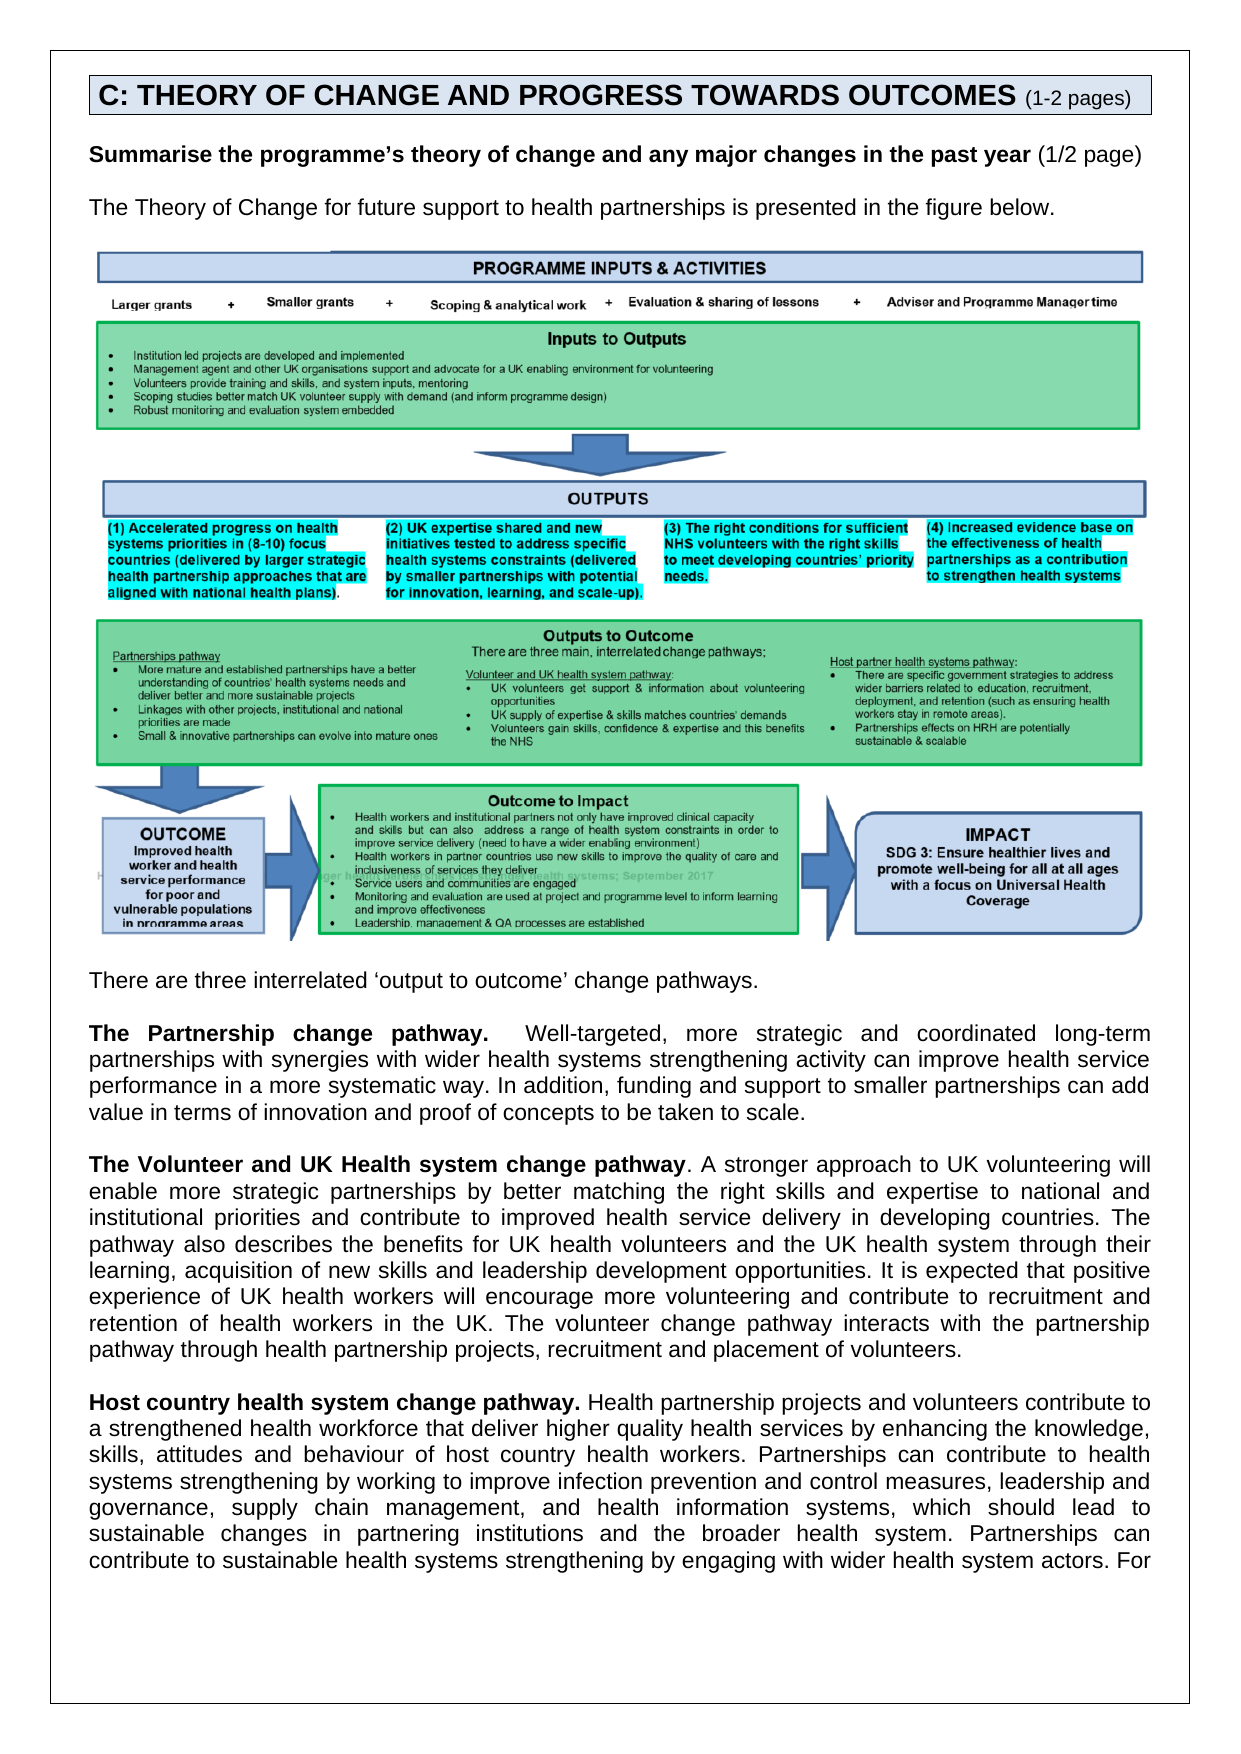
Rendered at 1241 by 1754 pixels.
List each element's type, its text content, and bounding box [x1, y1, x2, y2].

subtitle C: THEORY OF CHANGE AND PROGRESS TOWARDS OUTCOMES (1-2 pages) [90, 76, 1151, 114]
text The Partnership change pathway. Well-targeted, more strategic and coordinated long-term partnerships with synergies with wider health systems strengthening activity can improve health service performance in a more systematic way. In addition, funding and support to smaller partnerships can add value in terms of innovation and proof of concepts to be taken to scale. [89, 1020, 1152, 1125]
text The Volunteer and UK Health system change pathway. A stronger approach to UK volunteering will enable more strategic partnerships by better matching the right skills and expertise to national and institutional priorities and contribute to improved health service delivery in developing countries. The pathway also describes the benefits for UK health volunteers and the UK health system through their learning, acquisition of new skills and leadership development opportunities. It is expected that positive experience of UK health workers will encourage more volunteering and contribute to recruitment and retention of health workers in the UK. The volunteer change pathway interacts with the partnership pathway through health partnership projects, recruitment and placement of volunteers. [89, 1151, 1152, 1362]
text Host country health system change pathway. Health partnership projects and volunteers contribute to a strengthened health workforce that deliver higher quality health services by enhancing the knowledge, skills, attitudes and behaviour of host country health workers. Partnerships can contribute to health systems strengthening by working to improve infection prevention and control measures, leadership and governance, supply chain management, and health information systems, which should lead to sustainable changes in partnering institutions and the broader health system. Partnerships can contribute to sustainable health systems strengthening by engaging with wider health system actors. For [89, 1389, 1152, 1573]
text Summarise the programme’s theory of change and any major changes in the past year (1/2 page) [89, 141, 1152, 167]
text The Theory of Change for future support to health partnerships is presented in the figure below. [89, 194, 1152, 220]
text There are three interrelated ‘output to outcome’ change pathways. [89, 967, 1152, 993]
